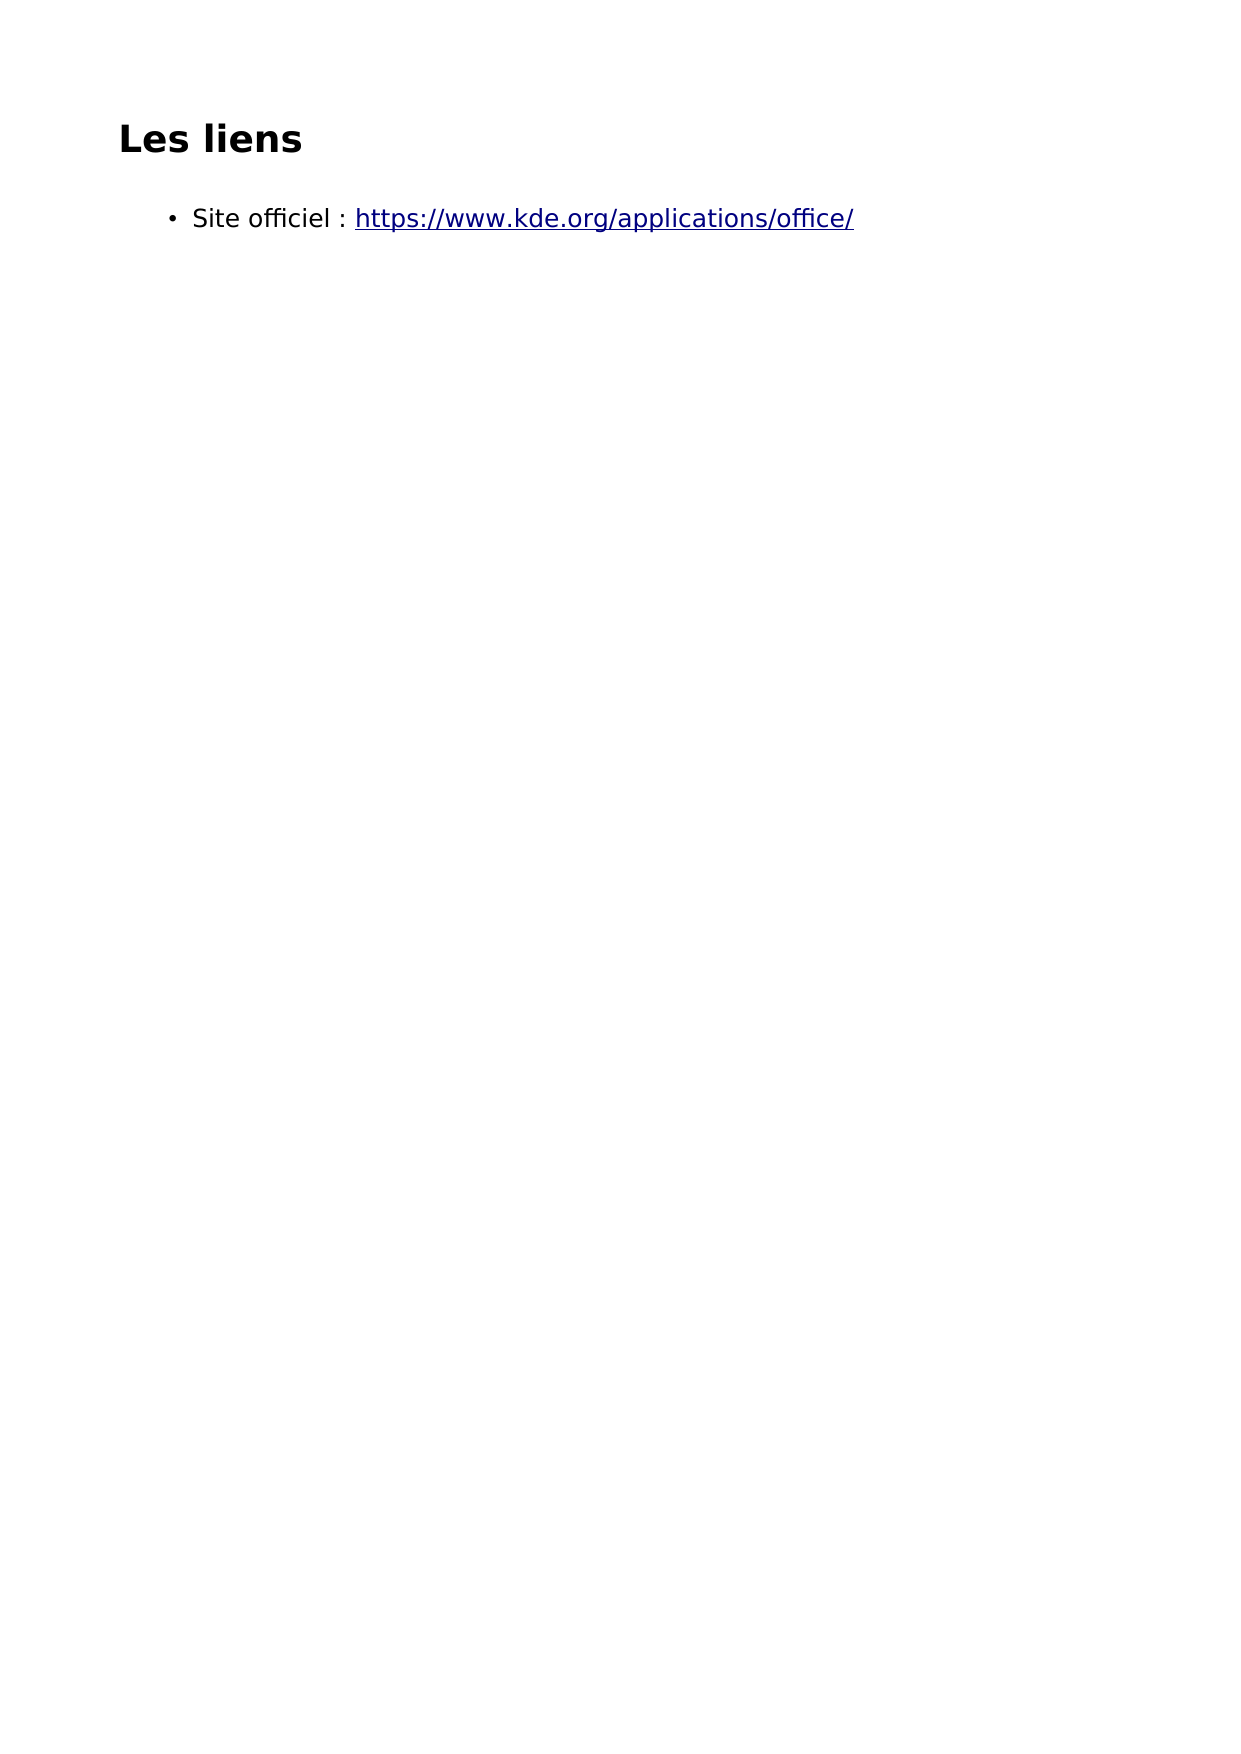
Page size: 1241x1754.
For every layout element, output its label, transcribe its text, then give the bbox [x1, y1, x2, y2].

subtitle Les liens [118, 118, 1122, 162]
list Site officiel : https://www.kde.org/applications/office/ [177, 204, 1122, 233]
